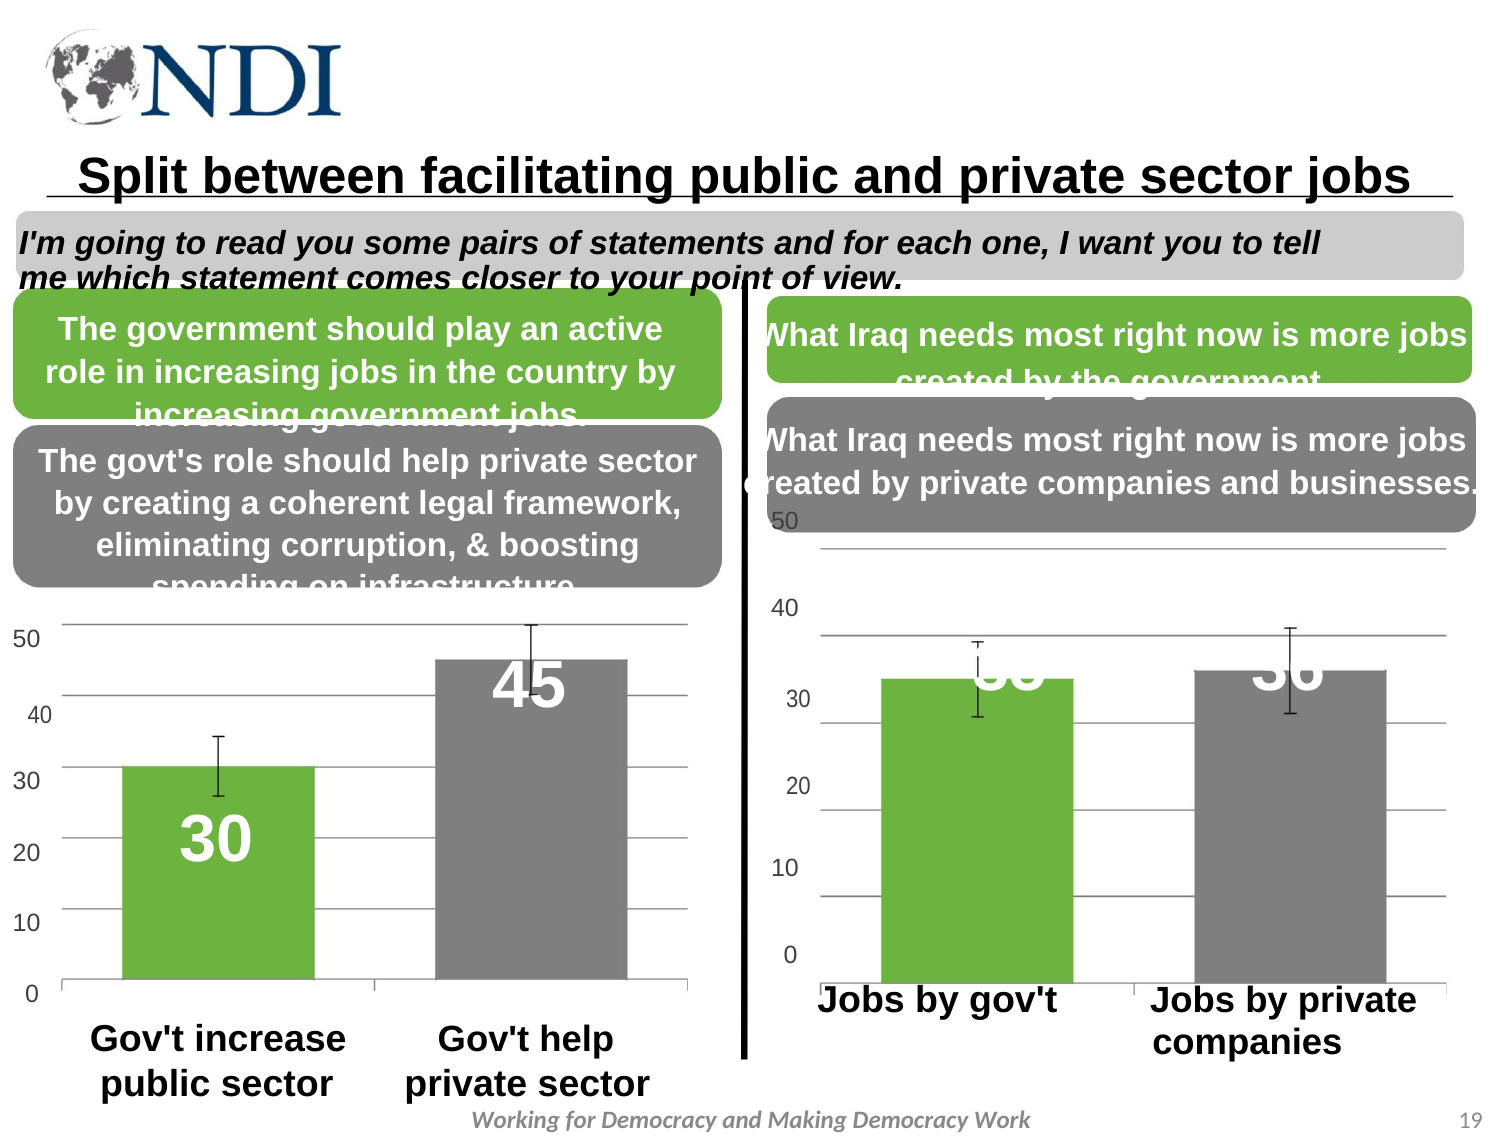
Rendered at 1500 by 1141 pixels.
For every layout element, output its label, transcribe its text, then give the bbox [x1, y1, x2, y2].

text Working for Democracy and Making Democracy Work 19 [471, 1125, 1485, 1134]
